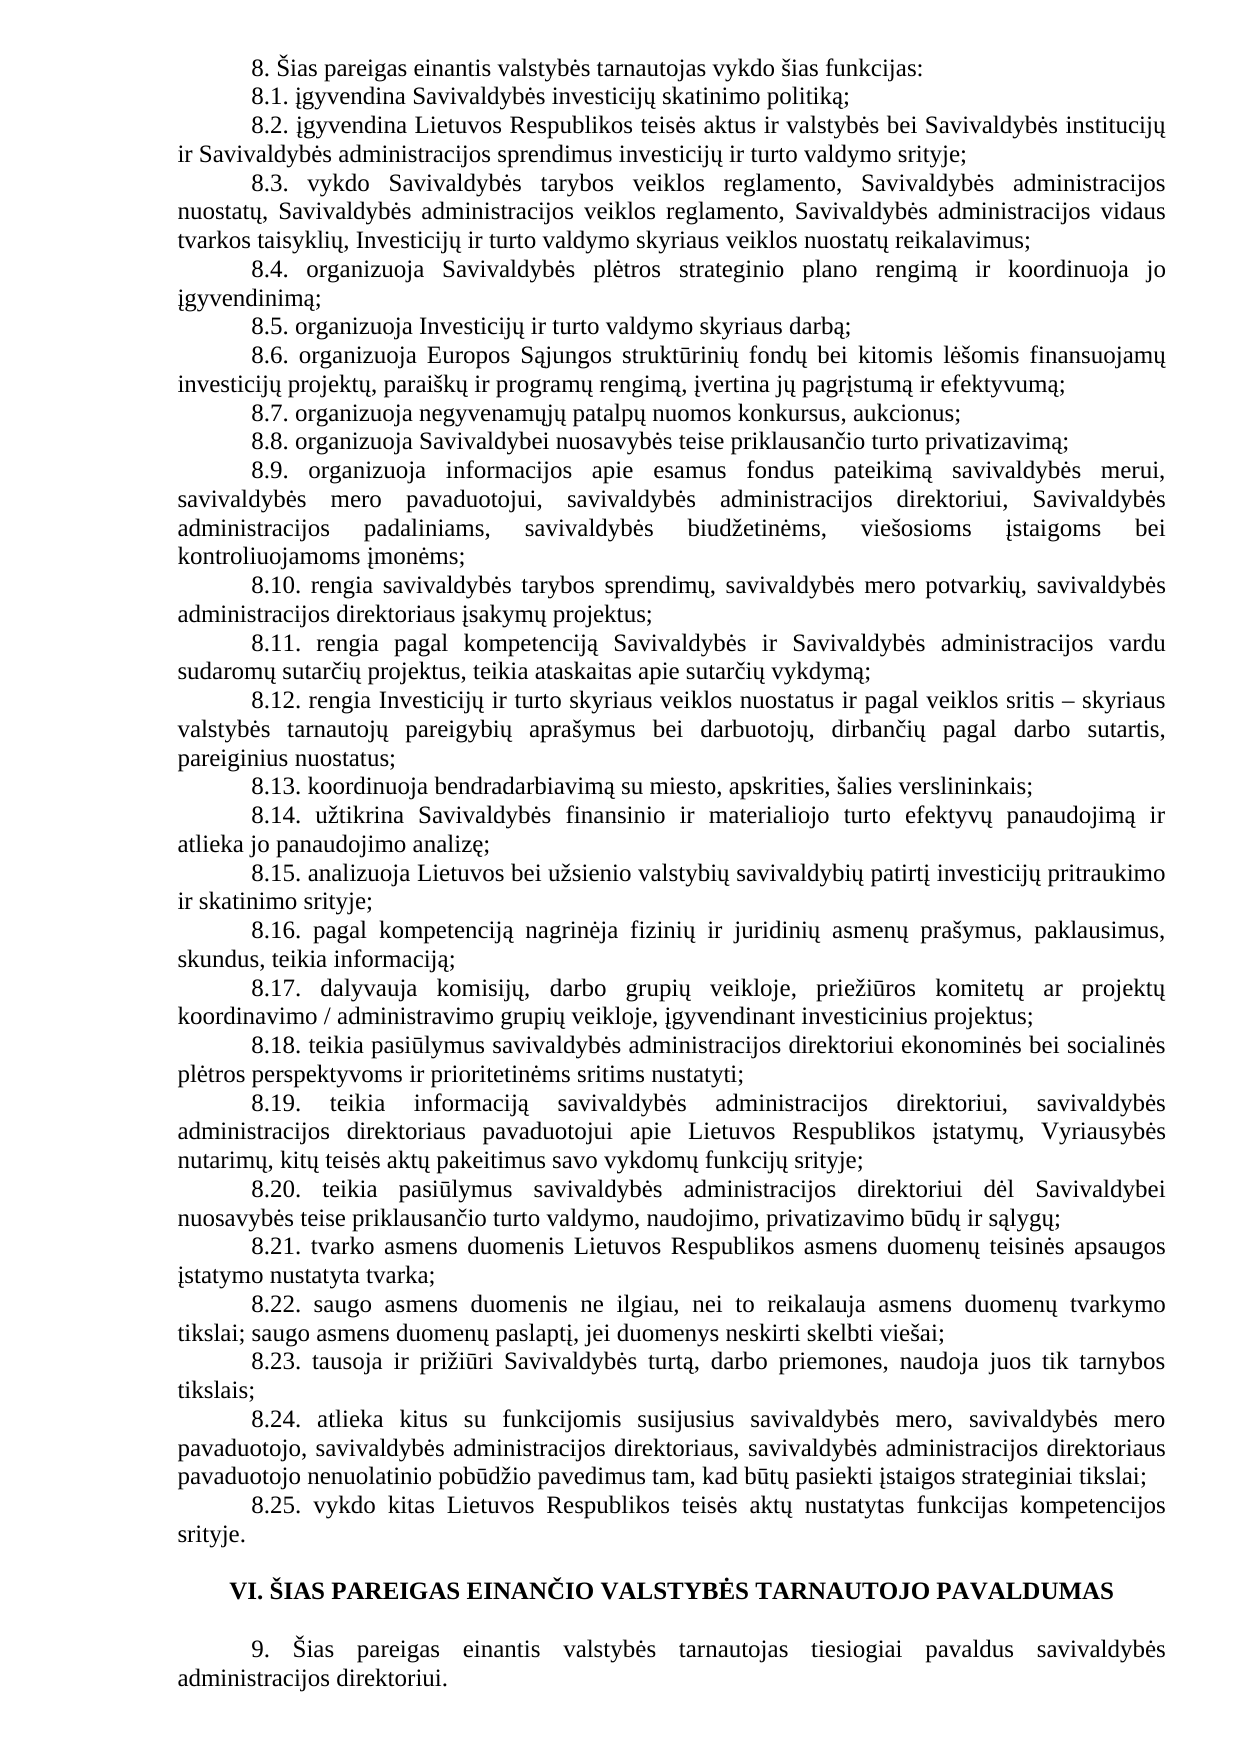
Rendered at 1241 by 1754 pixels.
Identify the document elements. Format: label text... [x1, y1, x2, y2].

text 8.16. pagal kompetenciją nagrinėja fizinių ir juridinių asmenų prašymus, paklausimus, skundus, teikia informaciją; [177, 915, 1167, 973]
text 8.5. organizuoja Investicijų ir turto valdymo skyriaus darbą; [177, 311, 1167, 340]
text 8.19. teikia informaciją savivaldybės administracijos direktoriui, savivaldybės administracijos direktoriaus pavaduotojui apie Lietuvos Respublikos įstatymų, Vyriausybės nutarimų, kitų teisės aktų pakeitimus savo vykdomų funkcijų srityje; [177, 1088, 1167, 1174]
text 8.14. užtikrina Savivaldybės finansinio ir materialiojo turto efektyvų panaudojimą ir atlieka jo panaudojimo analizę; [177, 800, 1167, 858]
text 8.1. įgyvendina Savivaldybės investicijų skatinimo politiką; [177, 81, 1167, 110]
text 8.23. tausoja ir prižiūri Savivaldybės turtą, darbo priemones, naudoja juos tik tarnybos tikslais; [177, 1346, 1167, 1404]
text 8.6. organizuoja Europos Sąjungos struktūrinių fondų bei kitomis lėšomis finansuojamų investicijų projektų, paraiškų ir programų rengimą, įvertina jų pagrįstumą ir efektyvumą; [177, 340, 1167, 398]
text 8.10. rengia savivaldybės tarybos sprendimų, savivaldybės mero potvarkių, savivaldybės administracijos direktoriaus įsakymų projektus; [177, 570, 1167, 628]
text 8.12. rengia Investicijų ir turto skyriaus veiklos nuostatus ir pagal veiklos sritis – skyriaus valstybės tarnautojų pareigybių aprašymus bei darbuotojų, dirbančių pagal darbo sutartis, pareiginius nuostatus; [177, 685, 1167, 771]
text 8. Šias pareigas einantis valstybės tarnautojas vykdo šias funkcijas: [177, 53, 1167, 81]
text 9. Šias pareigas einantis valstybės tarnautojas tiesiogiai pavaldus savivaldybės administracijos direktoriui. [177, 1634, 1167, 1691]
text 8.15. analizuoja Lietuvos bei užsienio valstybių savivaldybių patirtį investicijų pritraukimo ir skatinimo srityje; [177, 858, 1167, 915]
text 8.13. koordinuoja bendradarbiavimą su miesto, apskrities, šalies verslininkais; [177, 771, 1167, 800]
text 8.21. tvarko asmens duomenis Lietuvos Respublikos asmens duomenų teisinės apsaugos įstatymo nustatyta tvarka; [177, 1231, 1167, 1289]
text 8.25. vykdo kitas Lietuvos Respublikos teisės aktų nustatytas funkcijas kompetencijos srityje. [177, 1490, 1167, 1548]
text 8.7. organizuoja negyvenamųjų patalpų nuomos konkursus, aukcionus; [177, 398, 1167, 426]
text 8.4. organizuoja Savivaldybės plėtros strateginio plano rengimą ir koordinuoja jo įgyvendinimą; [177, 254, 1167, 311]
text 8.20. teikia pasiūlymus savivaldybės administracijos direktoriui dėl Savivaldybei nuosavybės teise priklausančio turto valdymo, naudojimo, privatizavimo būdų ir sąlygų; [177, 1174, 1167, 1231]
text 8.8. organizuoja Savivaldybei nuosavybės teise priklausančio turto privatizavimą; [177, 426, 1167, 455]
text 8.24. atlieka kitus su funkcijomis susijusius savivaldybės mero, savivaldybės mero pavaduotojo, savivaldybės administracijos direktoriaus, savivaldybės administracijos direktoriaus pavaduotojo nenuolatinio pobūdžio pavedimus tam, kad būtų pasiekti įstaigos strateginiai tikslai; [177, 1404, 1167, 1490]
text 8.17. dalyvauja komisijų, darbo grupių veikloje, priežiūros komitetų ar projektų koordinavimo / administravimo grupių veikloje, įgyvendinant investicinius projektus; [177, 973, 1167, 1030]
text 8.3. vykdo Savivaldybės tarybos veiklos reglamento, Savivaldybės administracijos nuostatų, Savivaldybės administracijos veiklos reglamento, Savivaldybės administracijos vidaus tvarkos taisyklių, Investicijų ir turto valdymo skyriaus veiklos nuostatų reikalavimus; [177, 168, 1167, 254]
text 8.9. organizuoja informacijos apie esamus fondus pateikimą savivaldybės merui, savivaldybės mero pavaduotojui, savivaldybės administracijos direktoriui, Savivaldybės administracijos padaliniams, savivaldybės biudžetinėms, viešosioms įstaigoms bei kontroliuojamoms įmonėms; [177, 455, 1167, 570]
text 8.22. saugo asmens duomenis ne ilgiau, nei to reikalauja asmens duomenų tvarkymo tikslai; saugo asmens duomenų paslaptį, jei duomenys neskirti skelbti viešai; [177, 1289, 1167, 1346]
text VI. ŠIAS PAREIGAS EINANČIO VALSTYBĖS TARNAUTOJO PAVALDUMAS [177, 1576, 1167, 1605]
text 8.11. rengia pagal kompetenciją Savivaldybės ir Savivaldybės administracijos vardu sudaromų sutarčių projektus, teikia ataskaitas apie sutarčių vykdymą; [177, 628, 1167, 685]
text 8.18. teikia pasiūlymus savivaldybės administracijos direktoriui ekonominės bei socialinės plėtros perspektyvoms ir prioritetinėms sritims nustatyti; [177, 1030, 1167, 1088]
text 8.2. įgyvendina Lietuvos Respublikos teisės aktus ir valstybės bei Savivaldybės institucijų ir Savivaldybės administracijos sprendimus investicijų ir turto valdymo srityje; [177, 110, 1167, 168]
